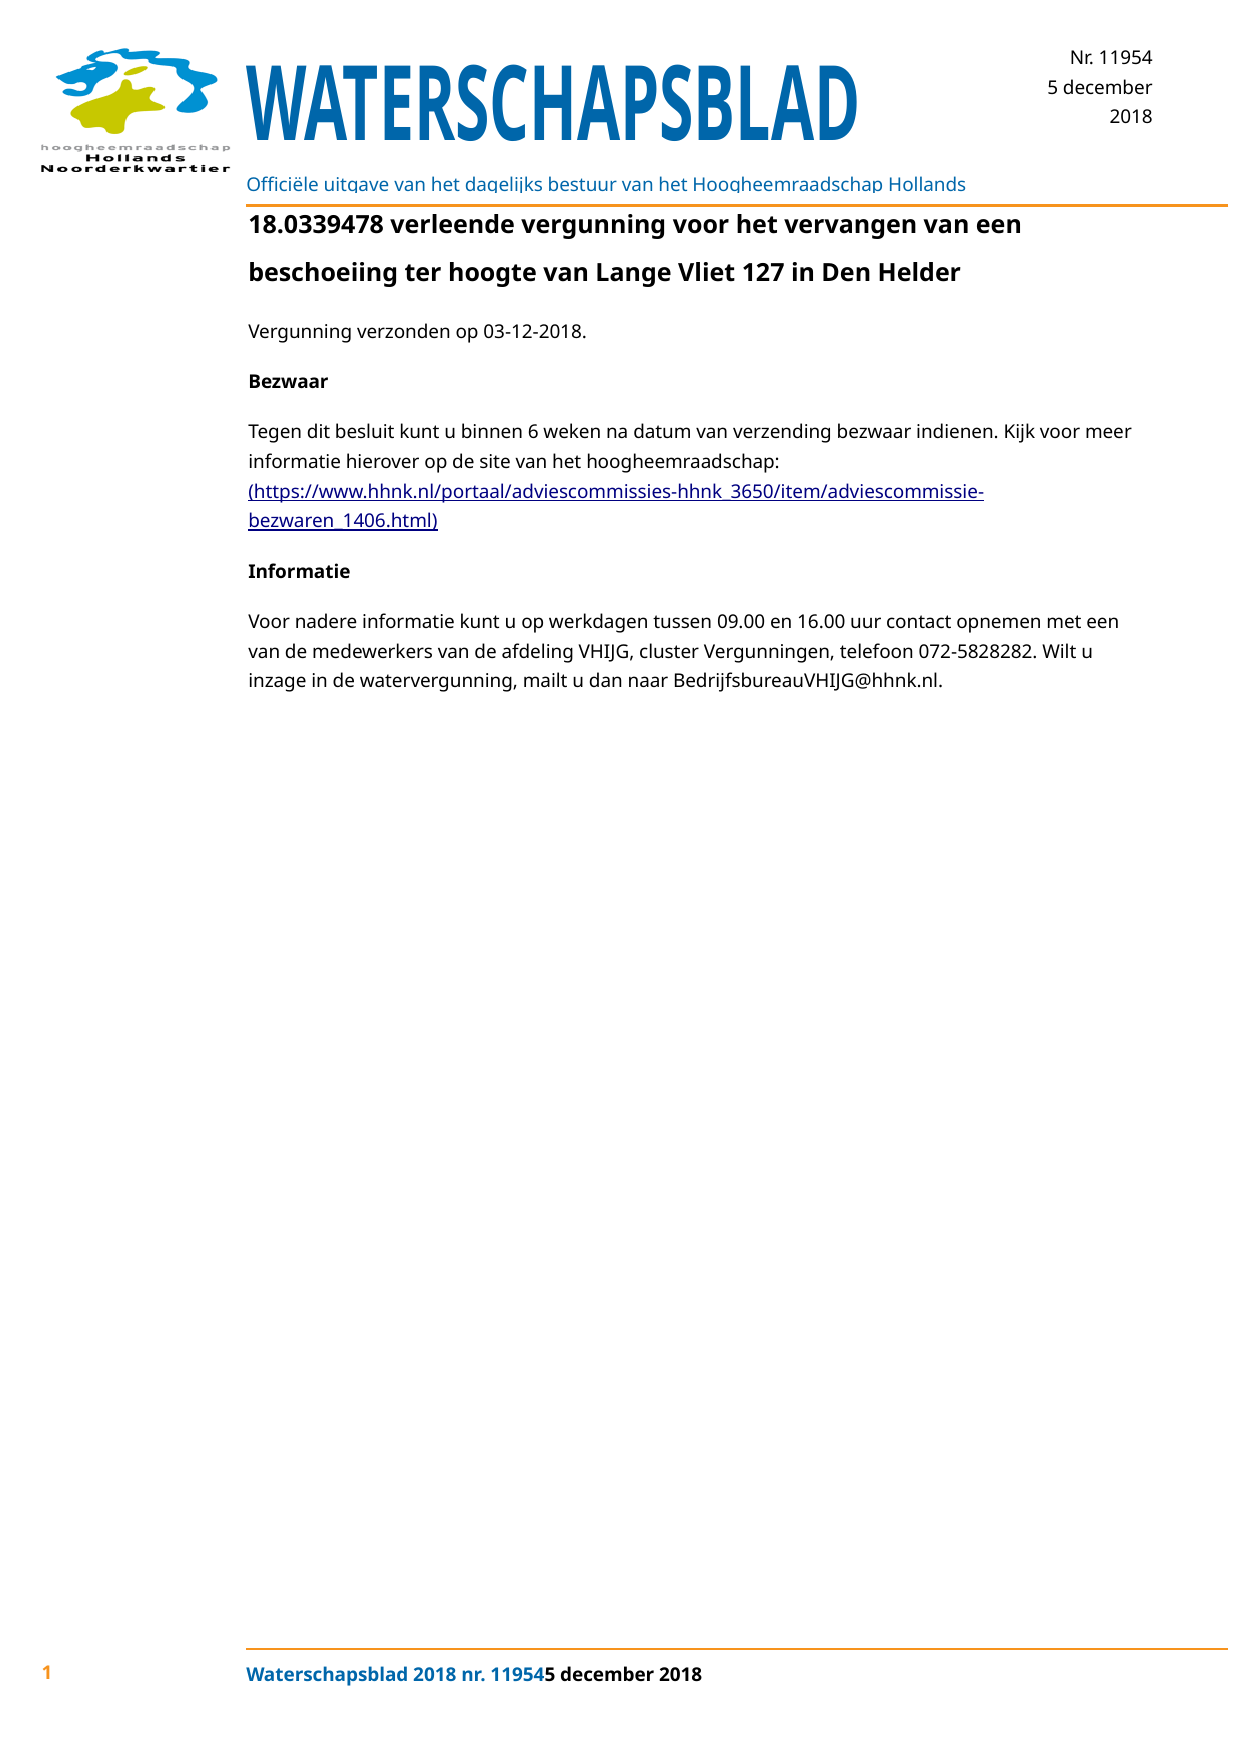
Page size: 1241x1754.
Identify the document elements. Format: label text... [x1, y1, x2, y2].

text Bezwaar [248, 368, 1152, 394]
picture [41, 47, 231, 172]
text Voor nadere informatie kunt u op werkdagen tussen 09.00 en 16.00 uur contact opnemen met een van de medewerkers van de afdeling VHIJG, cluster Vergunningen, telefoon 072-5828282. Wilt u inzage in de watervergunning, mailt u dan naar BedrijfsbureauVHIJG@hhnk.nl. [248, 608, 1152, 693]
text Informatie [248, 558, 1152, 584]
text Tegen dit besluit kunt u binnen 6 weken na datum van verzending bezwaar indienen. Kijk voor meer informatie hierover op de site van het hoogheemraadschap: (https://www.hhnk.nl/portaal/adviescommissies-hhnk_3650/item/adviescommissie-bezwaren_1406.html) [248, 419, 1152, 533]
text Vergunning verzonden op 03-12-2018. [248, 318, 1152, 344]
text 18.0339478 verleende vergunning voor het vervangen van een beschoeiing ter hoogte van Lange Vliet 127 in Den Helder [248, 207, 1152, 288]
